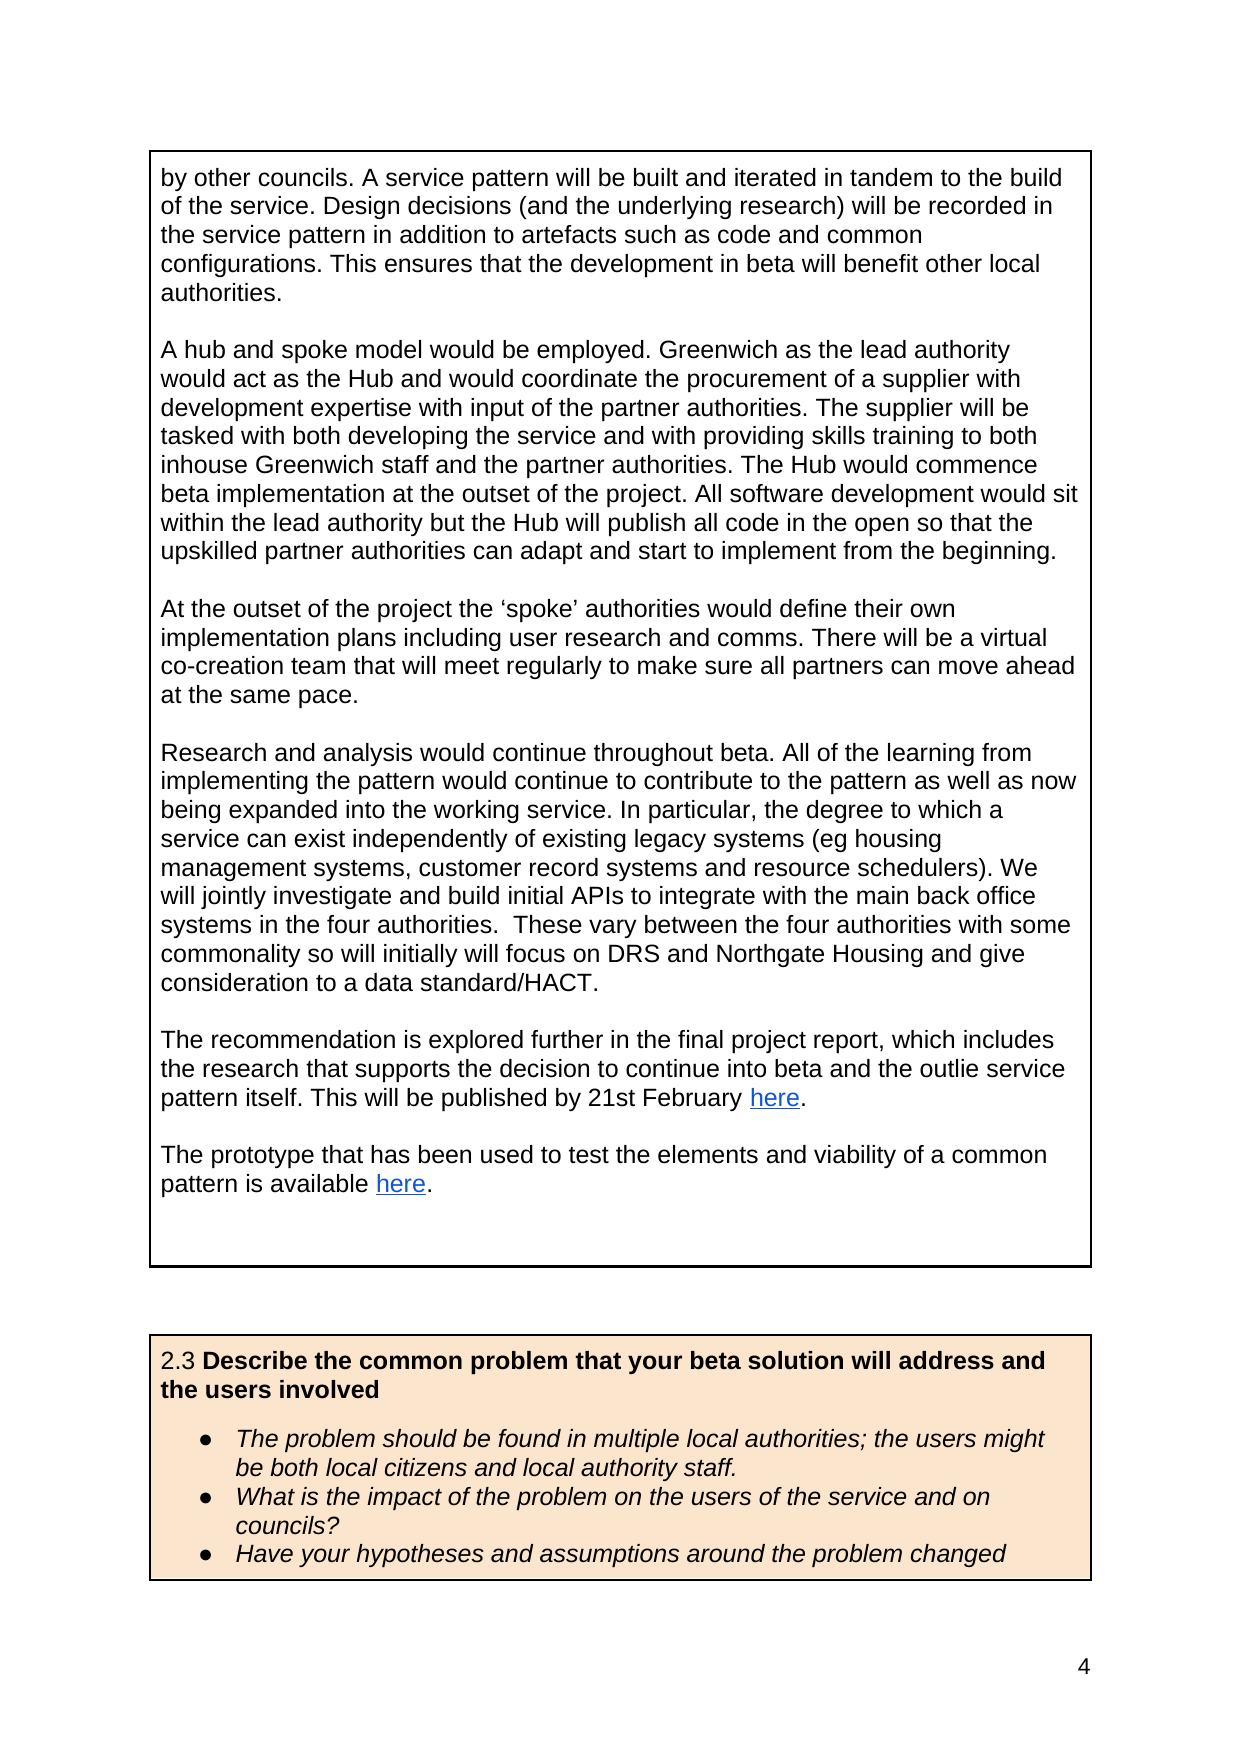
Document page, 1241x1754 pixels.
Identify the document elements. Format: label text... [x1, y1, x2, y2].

table_cell by other councils. A service pattern will be built and iterated in tandem to the build of the service. Design decisions (and the underlying research) will be recorded in the service pattern in addition to artefacts such as code and common configurations. This ensures that the development in beta will benefit other local authorities. A hub and spoke model would be employed. Greenwich as the lead authority would act as the Hub and would coordinate the procurement of a supplier with development expertise with input of the partner authorities. The supplier will be tasked with both developing the service and with providing skills training to both inhouse Greenwich staff and the partner authorities. The Hub would commence beta implementation at the outset of the project. All software development would sit within the lead authority but the Hub will publish all code in the open so that the upskilled partner authorities can adapt and start to implement from the beginning. At the outset of the project the ‘spoke’ authorities would define their own implementation plans including user research and comms. There will be a virtual co-creation team that will meet regularly to make sure all partners can move ahead at the same pace. Research and analysis would continue throughout beta. All of the learning from implementing the pattern would continue to contribute to the pattern as well as now being expanded into the working service. In particular, the degree to which a service can exist independently of existing legacy systems (eg housing management systems, customer record systems and resource schedulers). We will jointly investigate and build initial APIs to integrate with the main back office systems in the four authorities. These vary between the four authorities with some commonality so will initially will focus on DRS and Northgate Housing and give consideration to a data standard/HACT. The recommendation is explored further in the final project report, which includes the research that supports the decision to continue into beta and the outlie service pattern itself. This will be published by 21st February here. The prototype that has been used to test the elements and viability of a common pattern is available here. [151, 152, 1090, 1265]
table_header 2.3 Describe the common problem that your beta solution will address and the users involved The problem should be found in multiple local authorities; the users might be both local citizens and local authority staff. What is the impact of the problem on the users of the service and on councils? Have your hypotheses and assumptions around the problem changed [151, 1336, 1090, 1578]
